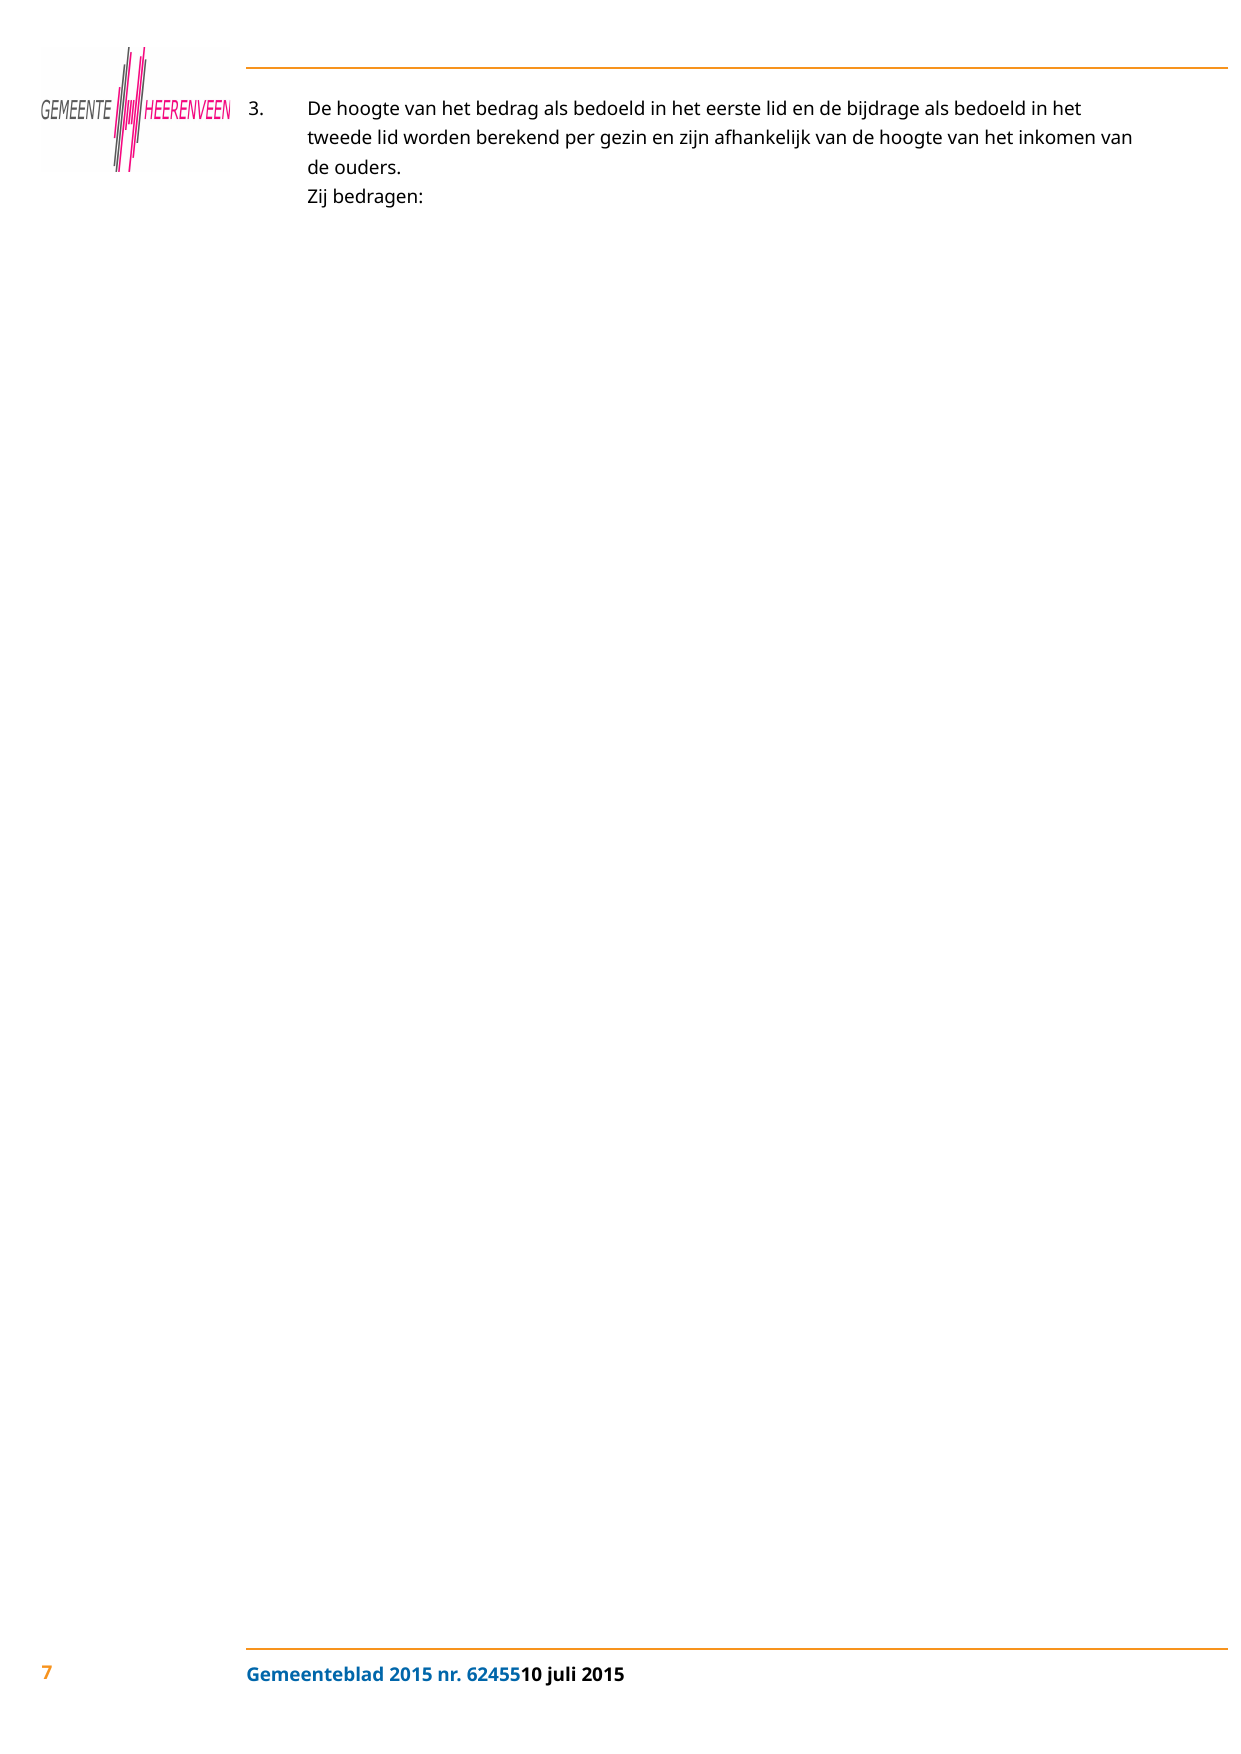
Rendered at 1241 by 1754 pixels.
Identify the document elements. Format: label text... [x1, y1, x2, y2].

list De hoogte van het bedrag als bedoeld in het eerste lid en de bijdrage als bedoeld in het tweede lid worden berekend per gezin en zijn afhankelijk van de hoogte van het inkomen van de ouders. [248, 95, 1152, 180]
picture [41, 47, 231, 172]
list Zij bedragen: [248, 183, 1152, 209]
